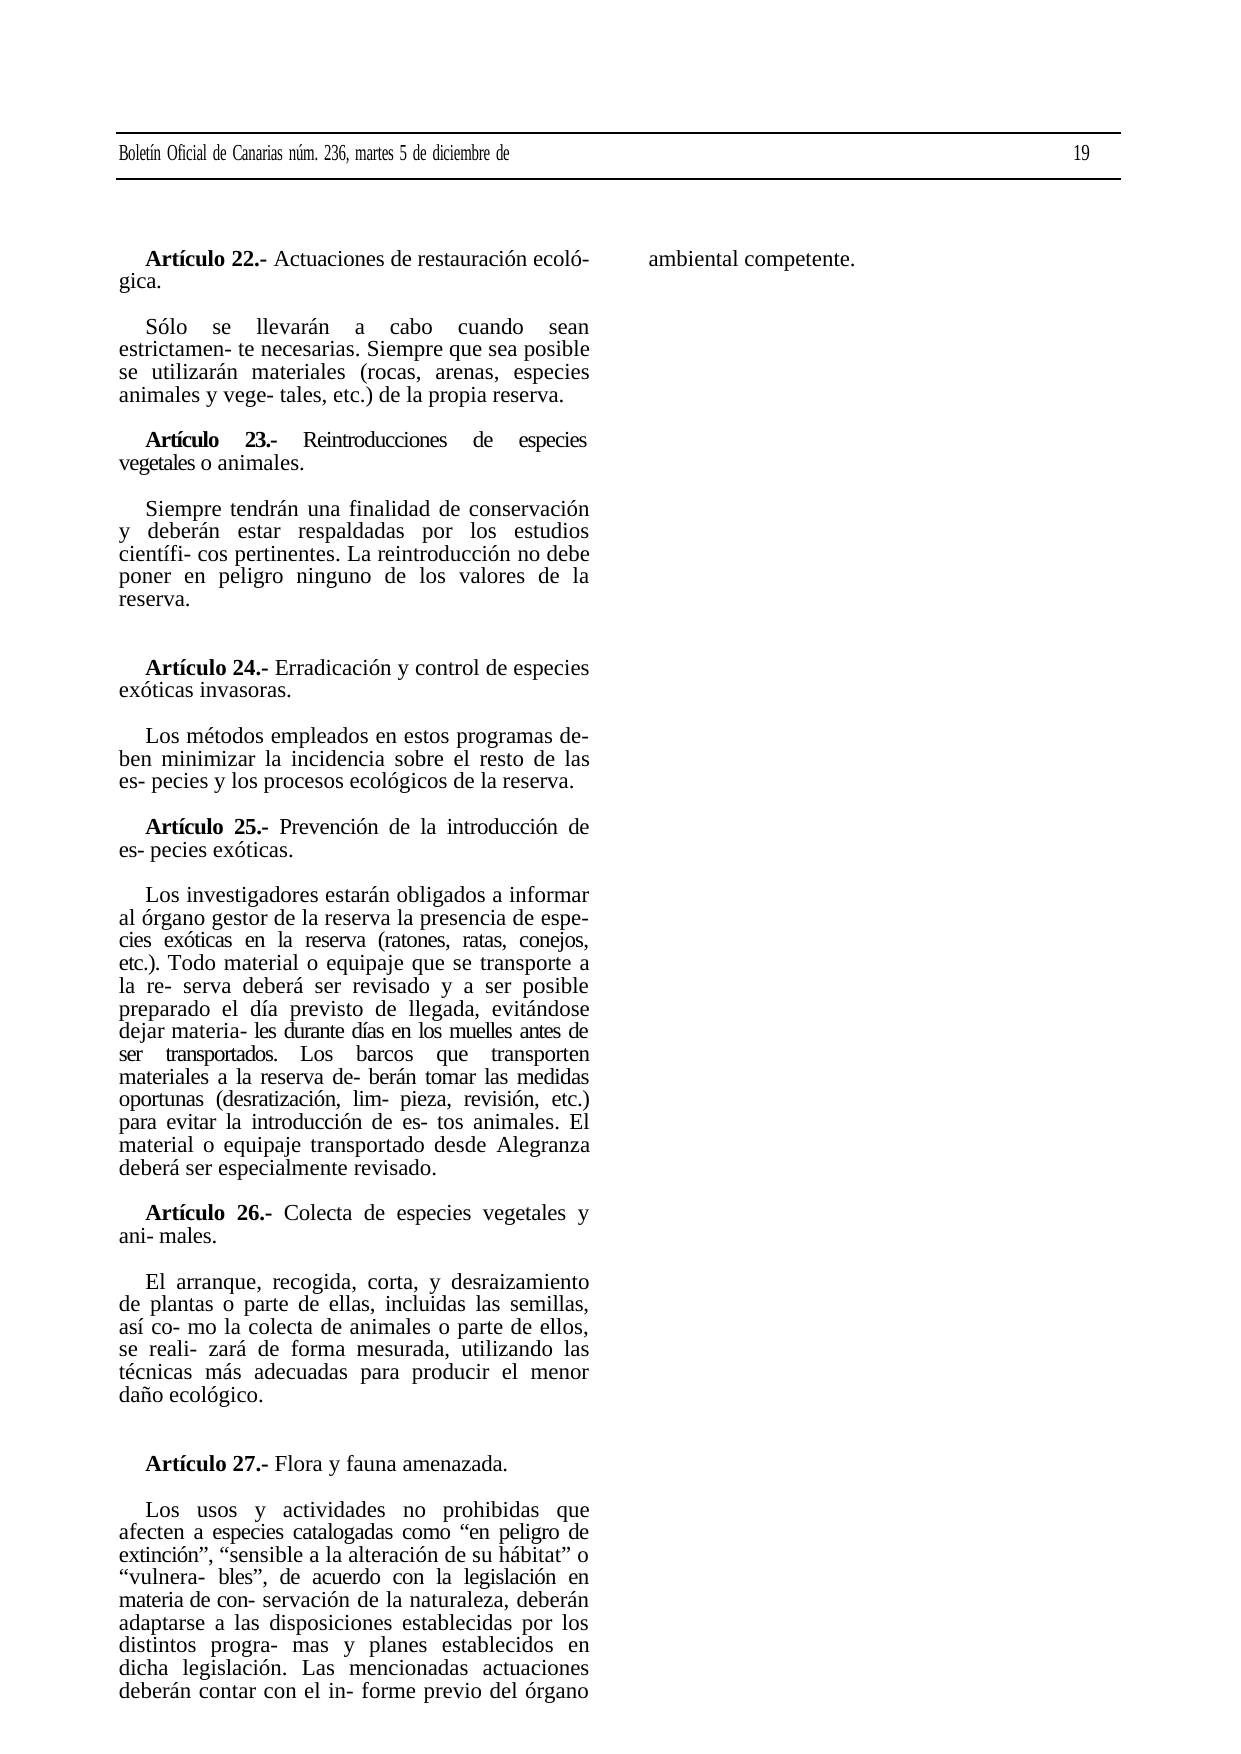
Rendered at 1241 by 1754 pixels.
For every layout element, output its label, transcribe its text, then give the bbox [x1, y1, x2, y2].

text ambiental competente. [648, 248, 1127, 271]
text Siempre tendrán una finalidad de conservación y deberán estar respaldadas por los estudios científi- cos pertinentes. La reintroducción no debe poner en peligro ninguno de los valores de la reserva. [119, 498, 590, 612]
text Sólo se llevarán a cabo cuando sean estrictamen- te necesarias. Siempre que sea posible se utilizarán materiales (rocas, arenas, especies animales y vege- tales, etc.) de la propia reserva. [119, 316, 589, 407]
text Artículo 25.- Prevención de la introducción de es- pecies exóticas. [119, 817, 590, 862]
text Artículo 27.- Flora y fauna amenazada. [145, 1450, 594, 1477]
text Los usos y actividades no prohibidas que afecten a especies catalogadas como “en peligro de extinción”, “sensible a la alteración de su hábitat” o “vulnera- bles”, de acuerdo con la legislación en materia de con- servación de la naturaleza, deberán adaptarse a las disposiciones establecidas por los distintos progra- mas y planes establecidos en dicha legislación. Las mencionadas actuaciones deberán contar con el in- forme previo del órgano [119, 1499, 590, 1703]
text Artículo 24.- Erradicación y control de especies exóticas invasoras. [119, 657, 590, 703]
text Artículo 22.- Actuaciones de restauración ecoló- gica. [119, 248, 589, 293]
text El arranque, recogida, corta, y desraizamiento de plantas o parte de ellas, incluidas las semillas, así co- mo la colecta de animales o parte de ellos, se reali- zará de forma mesurada, utilizando las técnicas más adecuadas para producir el menor daño ecológico. [119, 1271, 590, 1407]
text Artículo 23.- Reintroducciones de especies vegetales o animales. [119, 430, 588, 475]
text Los métodos empleados en estos programas de- ben minimizar la incidencia sobre el resto de las es- pecies y los procesos ecológicos de la reserva. [119, 726, 590, 794]
text Los investigadores estarán obligados a informar al órgano gestor de la reserva la presencia de espe- cies exóticas en la reserva (ratones, ratas, conejos, etc.). Todo material o equipaje que se transporte a la re- serva deberá ser revisado y a ser posible preparado el día previsto de llegada, evitándose dejar materia- les durante días en los muelles antes de ser transportados. Los barcos que transporten materiales a la reserva de- berán tomar las medidas oportunas (desratización, lim- pieza, revisión, etc.) para evitar la introducción de es- tos animales. El material o equipaje transportado desde Alegranza deberá ser especialmente revisado. [119, 885, 590, 1180]
text Artículo 26.- Colecta de especies vegetales y ani- males. [119, 1203, 589, 1248]
